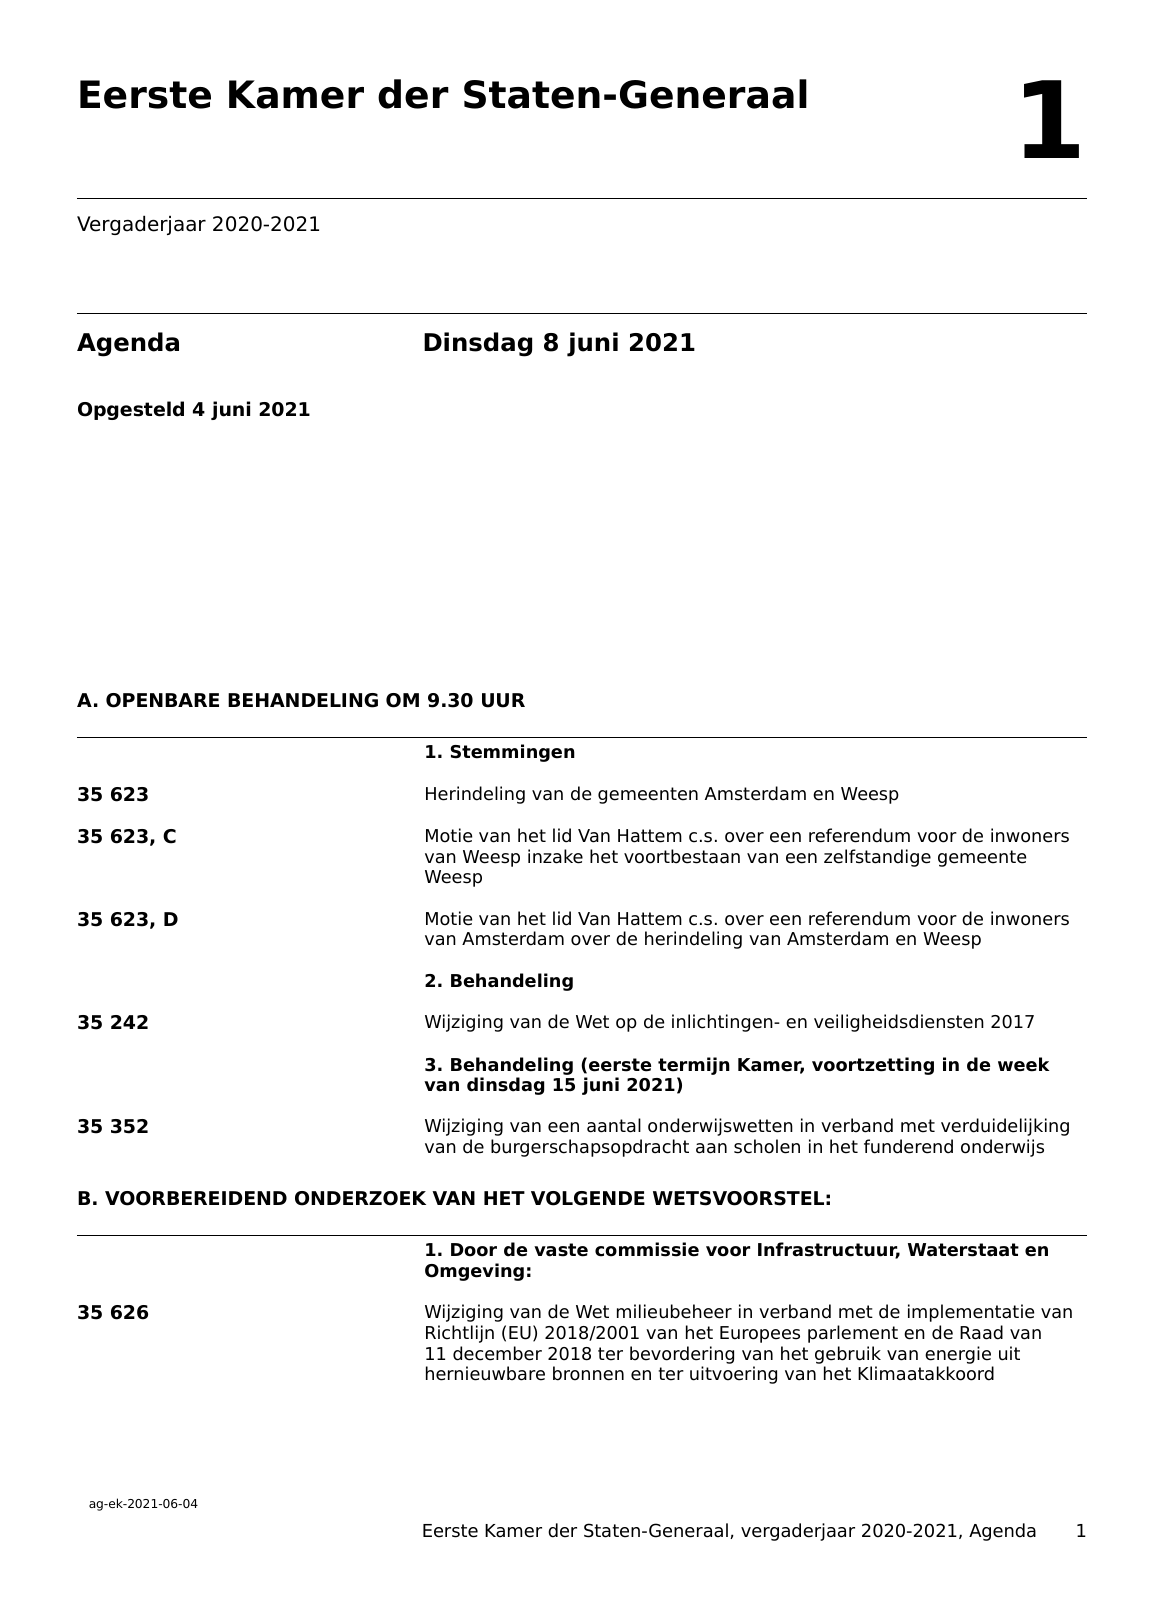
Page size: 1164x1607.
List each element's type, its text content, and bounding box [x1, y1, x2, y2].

table_cell [418, 1096, 1087, 1116]
table_cell Agenda [77, 314, 422, 357]
table_cell 35 352 [77, 1116, 401, 1158]
table_cell [77, 763, 401, 784]
table_cell [401, 763, 418, 784]
table_header [401, 738, 418, 763]
table_cell [418, 991, 1087, 1012]
table_cell 3. Behandeling (eerste termijn Kamer, voortzetting in de week van dinsdag 15 juni 2021) [418, 1055, 1087, 1096]
table_cell [418, 1282, 1087, 1302]
table_cell [77, 1282, 401, 1302]
table_cell [401, 909, 418, 950]
table_cell [401, 1055, 418, 1096]
table_header Eerste Kamer der Staten-Generaal [77, 59, 886, 198]
table_cell [77, 1034, 401, 1054]
table_cell 35 623 [77, 784, 401, 806]
table_cell [418, 888, 1087, 909]
table_cell Motie van het lid Van Hattem c.s. over een referendum voor de inwoners van Amsterdam over de herindeling van Amsterdam en Weesp [418, 909, 1087, 950]
subtitle A. OPENBARE BEHANDELING OM 9.30 UUR [77, 690, 1087, 712]
table_header [77, 1236, 401, 1282]
table_cell [401, 1034, 418, 1054]
table_header [401, 1236, 418, 1282]
table_cell [401, 1302, 418, 1385]
table_cell [77, 1055, 401, 1096]
table_cell Dinsdag 8 juni 2021 [422, 314, 1087, 357]
table_cell 35 242 [77, 1012, 401, 1034]
table_cell [401, 806, 418, 826]
table_cell [77, 1096, 401, 1116]
table_cell 2. Behandeling [418, 971, 1087, 991]
table_cell 35 626 [77, 1302, 401, 1385]
table_header [77, 738, 401, 763]
subtitle B. VOORBEREIDEND ONDERZOEK VAN HET VOLGENDE WETSVOORSTEL: [77, 1188, 1087, 1209]
table_cell [418, 950, 1087, 971]
table_header 1. Door de vaste commissie voor Infrastructuur, Waterstaat en Omgeving: [418, 1236, 1087, 1282]
table_cell [401, 971, 418, 991]
table_cell Motie van het lid Van Hattem c.s. over een referendum voor de inwoners van Weesp inzake het voortbestaan van een zelfstandige gemeente Weesp [418, 826, 1087, 888]
table_cell [401, 1282, 418, 1302]
table_cell [401, 1096, 418, 1116]
table_cell [77, 991, 401, 1012]
table_cell [401, 1116, 418, 1158]
table_cell Wijziging van de Wet milieubeheer in verband met de implementatie van Richtlijn (EU) 2018/2001 van het Europees parlement en de Raad van 11 december 2018 ter bevordering van het gebruik van energie uit hernieuwbare bronnen en ter uitvoering van het Klimaatakkoord [418, 1302, 1087, 1385]
table_cell [77, 888, 401, 909]
table_header 1 [886, 59, 1087, 198]
table_cell [418, 806, 1087, 826]
table_cell Vergaderjaar 2020-2021 [77, 199, 1087, 313]
table_cell [77, 950, 401, 971]
table_cell Wijziging van de Wet op de inlichtingen- en veiligheidsdiensten 2017 [418, 1012, 1087, 1034]
table_header 1. Stemmingen [418, 738, 1087, 763]
table_cell [401, 784, 418, 806]
table_cell Wijziging van een aantal onderwijswetten in verband met verduidelijking van de burgerschapsopdracht aan scholen in het funderend onderwijs [418, 1116, 1087, 1158]
table_cell [418, 763, 1087, 784]
table_cell [401, 991, 418, 1012]
table_cell [77, 806, 401, 826]
table_cell [401, 950, 418, 971]
table_cell 35 623, D [77, 909, 401, 950]
table_cell [418, 1034, 1087, 1054]
table_cell [401, 888, 418, 909]
table_cell Herindeling van de gemeenten Amsterdam en Weesp [418, 784, 1087, 806]
table_cell [401, 826, 418, 888]
text Opgesteld 4 juni 2021 [77, 399, 1087, 421]
text ag-ek-2021-06-04 [88, 1497, 323, 1511]
table_cell [401, 1012, 418, 1034]
table_cell 35 623, C [77, 826, 401, 888]
table_cell [77, 971, 401, 991]
